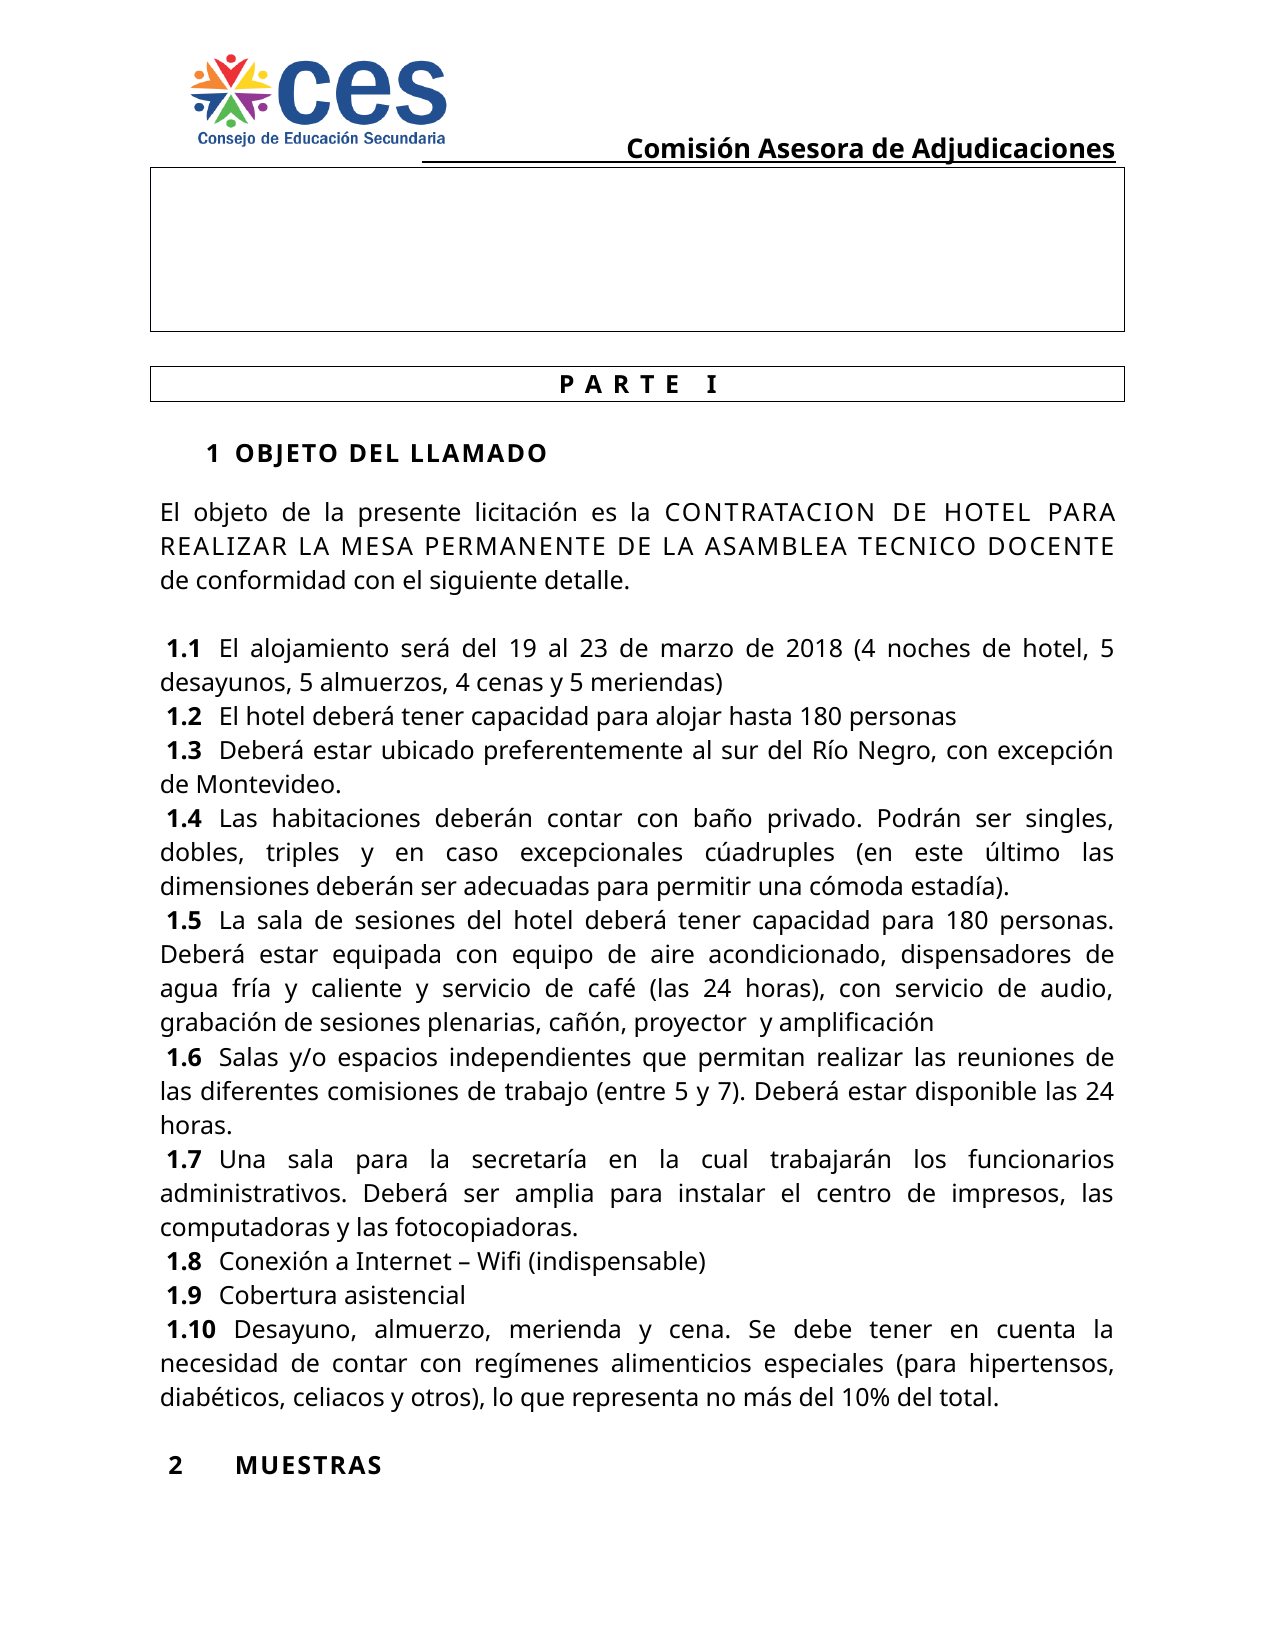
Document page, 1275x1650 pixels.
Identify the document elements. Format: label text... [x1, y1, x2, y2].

list El objeto de la presente licitación es la CONTRATACION DE HOTEL PARA REALIZAR LA MESA PERMANENTE DE LA ASAMBLEA TECNICO DOCENTE de conformidad con el siguiente detalle. [159, 494, 1116, 596]
text P A R T E I [151, 367, 1124, 401]
list Conexión a Internet – Wifi (indispensable) [159, 1243, 1116, 1278]
list Las habitaciones deberán contar con baño privado. Podrán ser singles, dobles, triples y en caso excepcionales cúadruples (en este último las dimensiones deberán ser adecuadas para permitir una cómoda estadía). [159, 801, 1116, 903]
list Desayuno, almuerzo, merienda y cena. Se debe tener en cuenta la necesidad de contar con regímenes alimenticios especiales (para hipertensos, diabéticos, celiacos y otros), lo que representa no más del 10% del total. [159, 1312, 1116, 1414]
list Cobertura asistencial [159, 1278, 1116, 1312]
list Una sala para la secretaría en la cual trabajarán los funcionarios administrativos. Deberá ser amplia para instalar el centro de impresos, las computadoras y las fotocopiadoras. [159, 1141, 1116, 1243]
list MUESTRAS [159, 1448, 1116, 1482]
list Deberá estar ubicado preferentemente al sur del Río Negro, con excepción de Montevideo. [159, 733, 1116, 801]
list El alojamiento será del 19 al 23 de marzo de 2018 (4 noches de hotel, 5 desayunos, 5 almuerzos, 4 cenas y 5 meriendas) [159, 630, 1116, 698]
list OBJETO DEL LLAMADO [197, 436, 1116, 470]
list Salas y/o espacios independientes que permitan realizar las reuniones de las diferentes comisiones de trabajo (entre 5 y 7). Deberá estar disponible las 24 horas. [159, 1039, 1116, 1141]
list El hotel deberá tener capacidad para alojar hasta 180 personas [159, 698, 1116, 733]
list La sala de sesiones del hotel deberá tener capacidad para 180 personas. Deberá estar equipada con equipo de aire acondicionado, dispensadores de agua fría y caliente y servicio de café (las 24 horas), con servicio de audio, grabación de sesiones plenarias, cañón, proyector y amplificación [159, 903, 1116, 1039]
